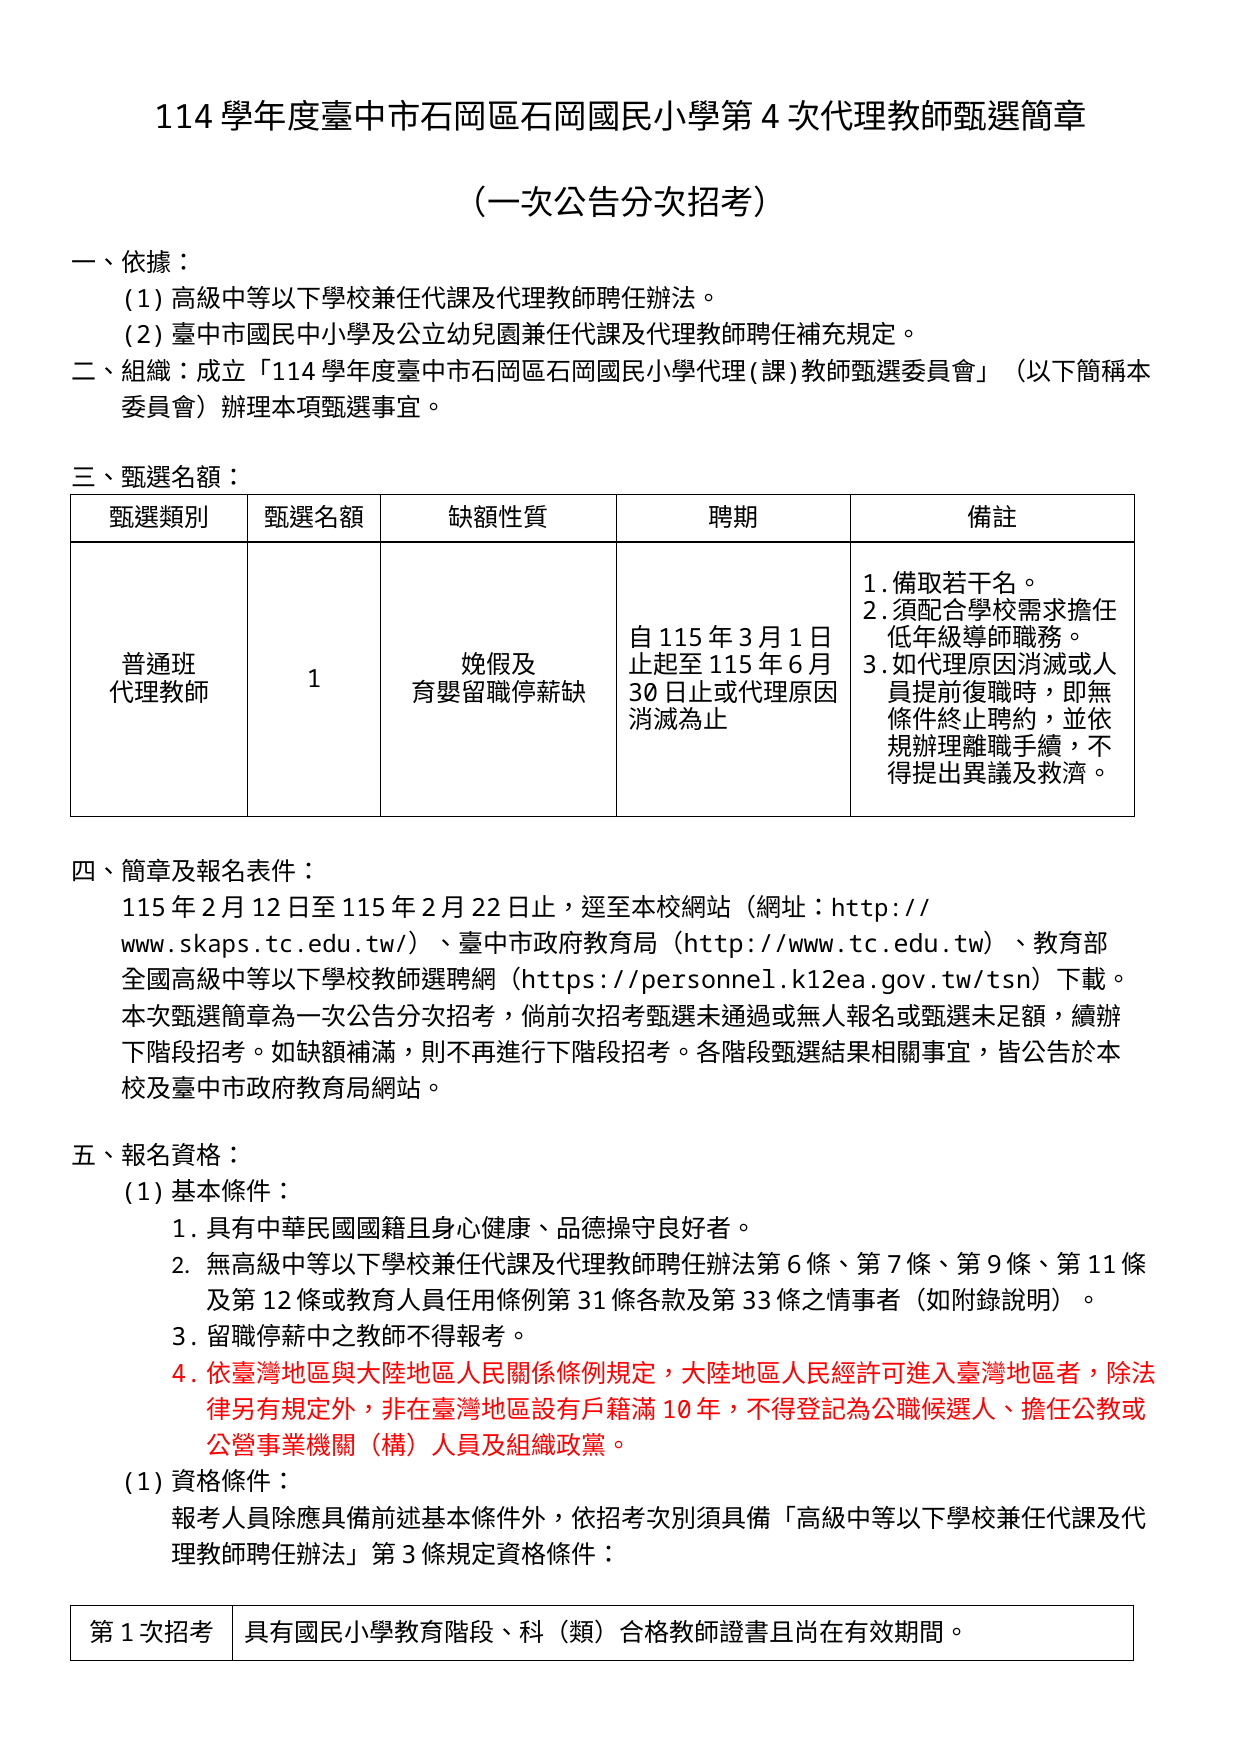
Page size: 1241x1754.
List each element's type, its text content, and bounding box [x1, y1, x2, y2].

table_header 具有國民小學教育階段、科（類）合格教師證書且尚在有效期間。 [233, 1606, 1133, 1660]
text 四、簡章及報名表件： [71, 851, 1169, 887]
text （一次公告分次招考） [71, 176, 1169, 224]
text 二、組織：成立「114學年度臺中市石岡區石岡國民小學代理(課)教師甄選委員會」（以下簡稱本 [71, 351, 1169, 387]
table_cell 自115年3月1日止起至115年6月30日止或代理原因消滅為止 [617, 543, 850, 816]
text 115年2月12日至115年2月22日止，逕至本校網站（網址：http://www.skaps.tc.edu.tw/）、臺中市政府教育局（http://www.tc.edu.tw）、教育部全國高級中等以下學校教師選聘網（https://personnel.k12ea.gov.tw/tsn）下載。本次甄選簡章為一次公告分次招考，倘前次招考甄選未通過或無人報名或甄選未足額，續辦下階段招考。如缺額補滿，則不再進行下階段招考。各階段甄選結果相關事宜，皆公告於本校及臺中市政府教育局網站。 [121, 887, 1132, 1105]
list 具有中華民國國籍且身心健康、品德操守良好者。 [171, 1208, 1169, 1244]
table_header 備註 [851, 495, 1134, 541]
table_cell 1 [248, 543, 380, 816]
list 基本條件： [121, 1172, 1169, 1208]
text 報考人員除應具備前述基本條件外，依招考次別須具備「高級中等以下學校兼任代課及代理教師聘任辦法」第3條規定資格條件： [171, 1498, 1169, 1571]
table_header 缺額性質 [381, 495, 616, 541]
text 委員會）辦理本項甄選事宜。 [71, 387, 1169, 424]
list 高級中等以下學校兼任代課及代理教師聘任辦法。 [121, 279, 1169, 315]
table_header 第1次招考 [71, 1606, 232, 1660]
table_cell 1.備取若干名。 2.須配合學校需求擔任低年級導師職務。 3.如代理原因消滅或人員提前復職時，即無條件終止聘約，並依規辦理離職手續，不得提出異議及救濟。 [851, 543, 1134, 816]
list 留職停薪中之教師不得報考。 [171, 1317, 1169, 1353]
list 無高級中等以下學校兼任代課及代理教師聘任辦法第6條、第7條、第9條、第11條及第12條或教育人員任用條例第31條各款及第33條之情事者（如附錄說明）。 [171, 1244, 1169, 1317]
table_cell 普通班 代理教師 [71, 543, 247, 816]
text 一、依據： [71, 242, 1169, 279]
list 依臺灣地區與大陸地區人民關係條例規定，大陸地區人民經許可進入臺灣地區者，除法律另有規定外，非在臺灣地區設有戶籍滿10年，不得登記為公職候選人、擔任公教或公營事業機關（構）人員及組織政黨。 [171, 1353, 1169, 1462]
table_header 甄選類別 [71, 495, 247, 541]
table_header 甄選名額 [248, 495, 380, 541]
list 資格條件： [121, 1462, 1169, 1498]
text 114學年度臺中市石岡區石岡國民小學第4次代理教師甄選簡章 [71, 89, 1169, 138]
table_header 聘期 [617, 495, 850, 541]
text 五、報名資格： [71, 1136, 1169, 1172]
table_cell 娩假及 育嬰留職停薪缺 [381, 543, 616, 816]
list 臺中市國民中小學及公立幼兒園兼任代課及代理教師聘任補充規定。 [121, 315, 1169, 351]
text 三、甄選名額： [71, 458, 1169, 494]
